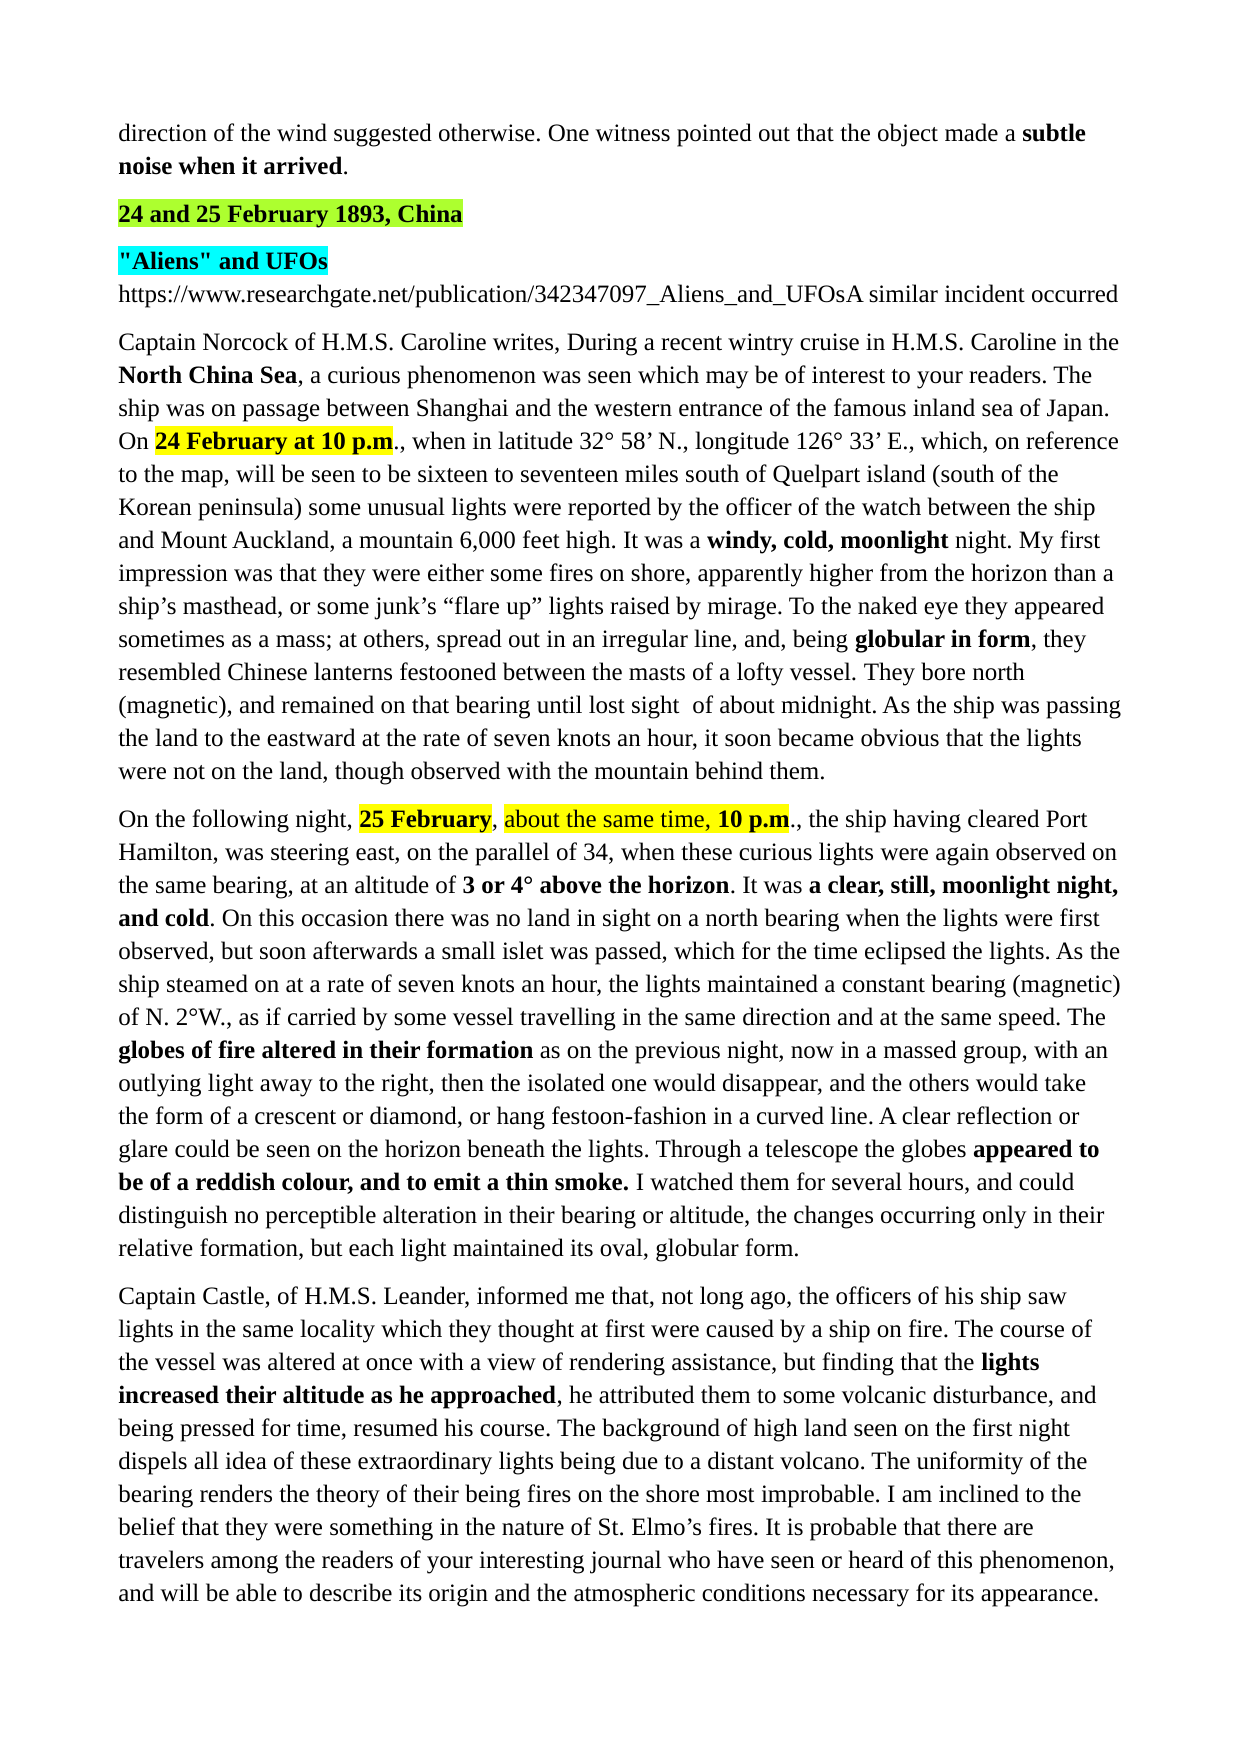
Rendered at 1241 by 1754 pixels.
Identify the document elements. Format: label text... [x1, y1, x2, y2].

text 24 and 25 February 1893, China [118, 199, 1122, 227]
text Captain Norcock of H.M.S. Caroline writes, During a recent wintry cruise in H.M.S. Caroline in the North China Sea, a curious phenomenon was seen which may be of interest to your readers. The ship was on passage between Shanghai and the western entrance of the famous inland sea of Japan. On 24 February at 10 p.m., when in latitude 32° 58’ N., longitude 126° 33’ E., which, on reference to the map, will be seen to be sixteen to seventeen miles south of Quelpart island (south of the Korean peninsula) some unusual lights were reported by the officer of the watch between the ship and Mount Auckland, a mountain 6,000 feet high. It was a windy, cold, moonlight night. My first impression was that they were either some fires on shore, apparently higher from the horizon than a ship’s masthead, or some junk’s “flare up” lights raised by mirage. To the naked eye they appeared sometimes as a mass; at others, spread out in an irregular line, and, being globular in form, they resembled Chinese lanterns festooned between the masts of a lofty vessel. They bore north (magnetic), and remained on that bearing until lost sight of about midnight. As the ship was passing the land to the eastward at the rate of seven knots an hour, it soon became obvious that the lights were not on the land, though observed with the mountain behind them. [118, 327, 1122, 785]
text direction of the wind suggested otherwise. One witness pointed out that the object made a subtle noise when it arrived. [118, 118, 1122, 180]
text "Aliens" and UFOs https://www.researchgate.net/publication/342347097_Aliens_and_UFOsA similar incident occurred [118, 246, 1122, 308]
text Captain Castle, of H.M.S. Leander, informed me that, not long ago, the officers of his ship saw lights in the same locality which they thought at first were caused by a ship on fire. The course of the vessel was altered at once with a view of rendering assistance, but finding that the lights increased their altitude as he approached, he attributed them to some volcanic disturbance, and being pressed for time, resumed his course. The background of high land seen on the first night dispels all idea of these extraordinary lights being due to a distant volcano. The uniformity of the bearing renders the theory of their being fires on the shore most improbable. I am inclined to the belief that they were something in the nature of St. Elmo’s fires. It is probable that there are travelers among the readers of your interesting journal who have seen or heard of this phenomenon, and will be able to describe its origin and the atmospheric conditions necessary for its appearance. [118, 1281, 1122, 1607]
text On the following night, 25 February, about the same time, 10 p.m., the ship having cleared Port Hamilton, was steering east, on the parallel of 34, when these curious lights were again observed on the same bearing, at an altitude of 3 or 4° above the horizon. It was a clear, still, moonlight night, and cold. On this occasion there was no land in sight on a north bearing when the lights were first observed, but soon afterwards a small islet was passed, which for the time eclipsed the lights. As the ship steamed on at a rate of seven knots an hour, the lights maintained a constant bearing (magnetic) of N. 2°W., as if carried by some vessel travelling in the same direction and at the same speed. The globes of fire altered in their formation as on the previous night, now in a massed group, with an outlying light away to the right, then the isolated one would disappear, and the others would take the form of a crescent or diamond, or hang festoon-fashion in a curved line. A clear reflection or glare could be seen on the horizon beneath the lights. Through a telescope the globes appeared to be of a reddish colour, and to emit a thin smoke. I watched them for several hours, and could distinguish no perceptible alteration in their bearing or altitude, the changes occurring only in their relative formation, but each light maintained its oval, globular form. [118, 804, 1122, 1262]
